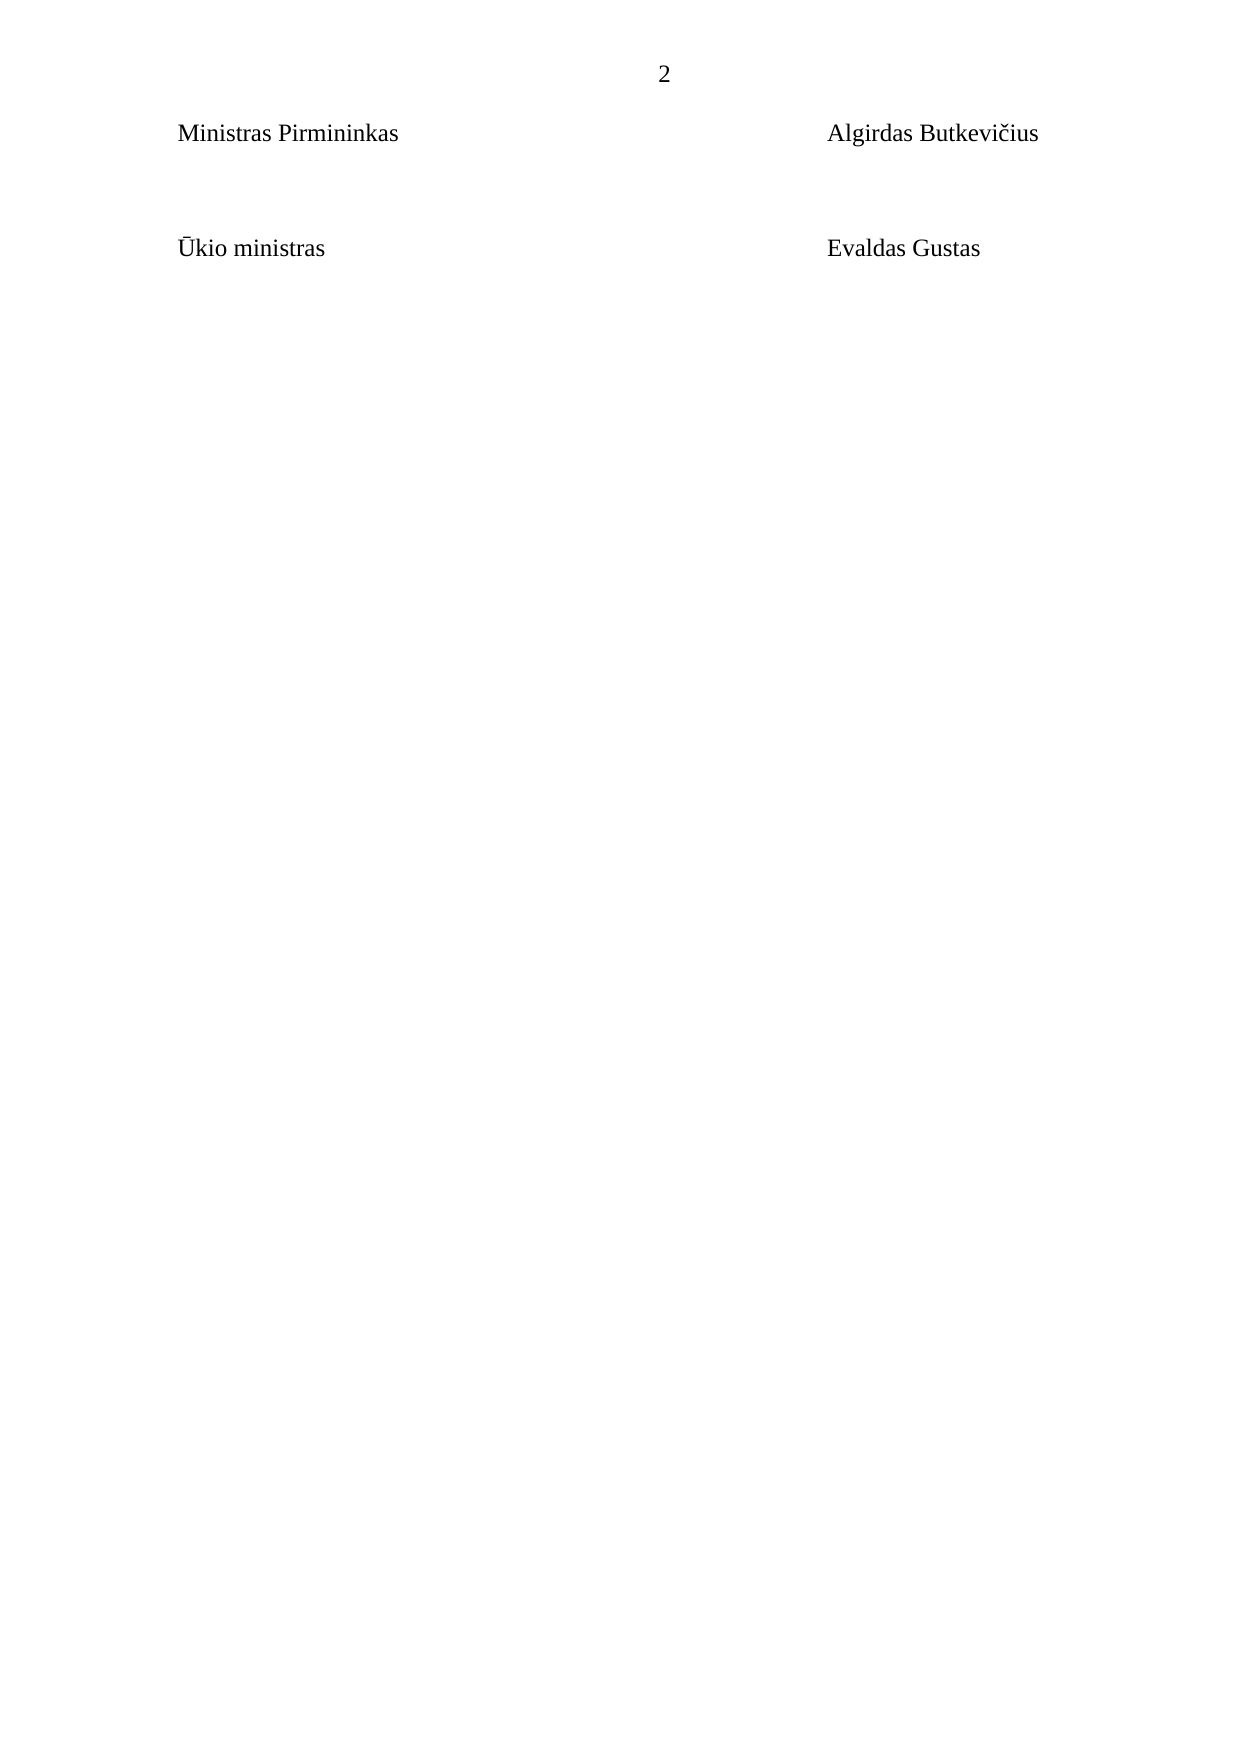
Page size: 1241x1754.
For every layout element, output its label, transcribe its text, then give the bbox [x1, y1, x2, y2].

text Ministras Pirmininkas Algirdas Butkevičius [177, 118, 1152, 147]
text Ūkio ministras Evaldas Gustas [177, 233, 1152, 262]
